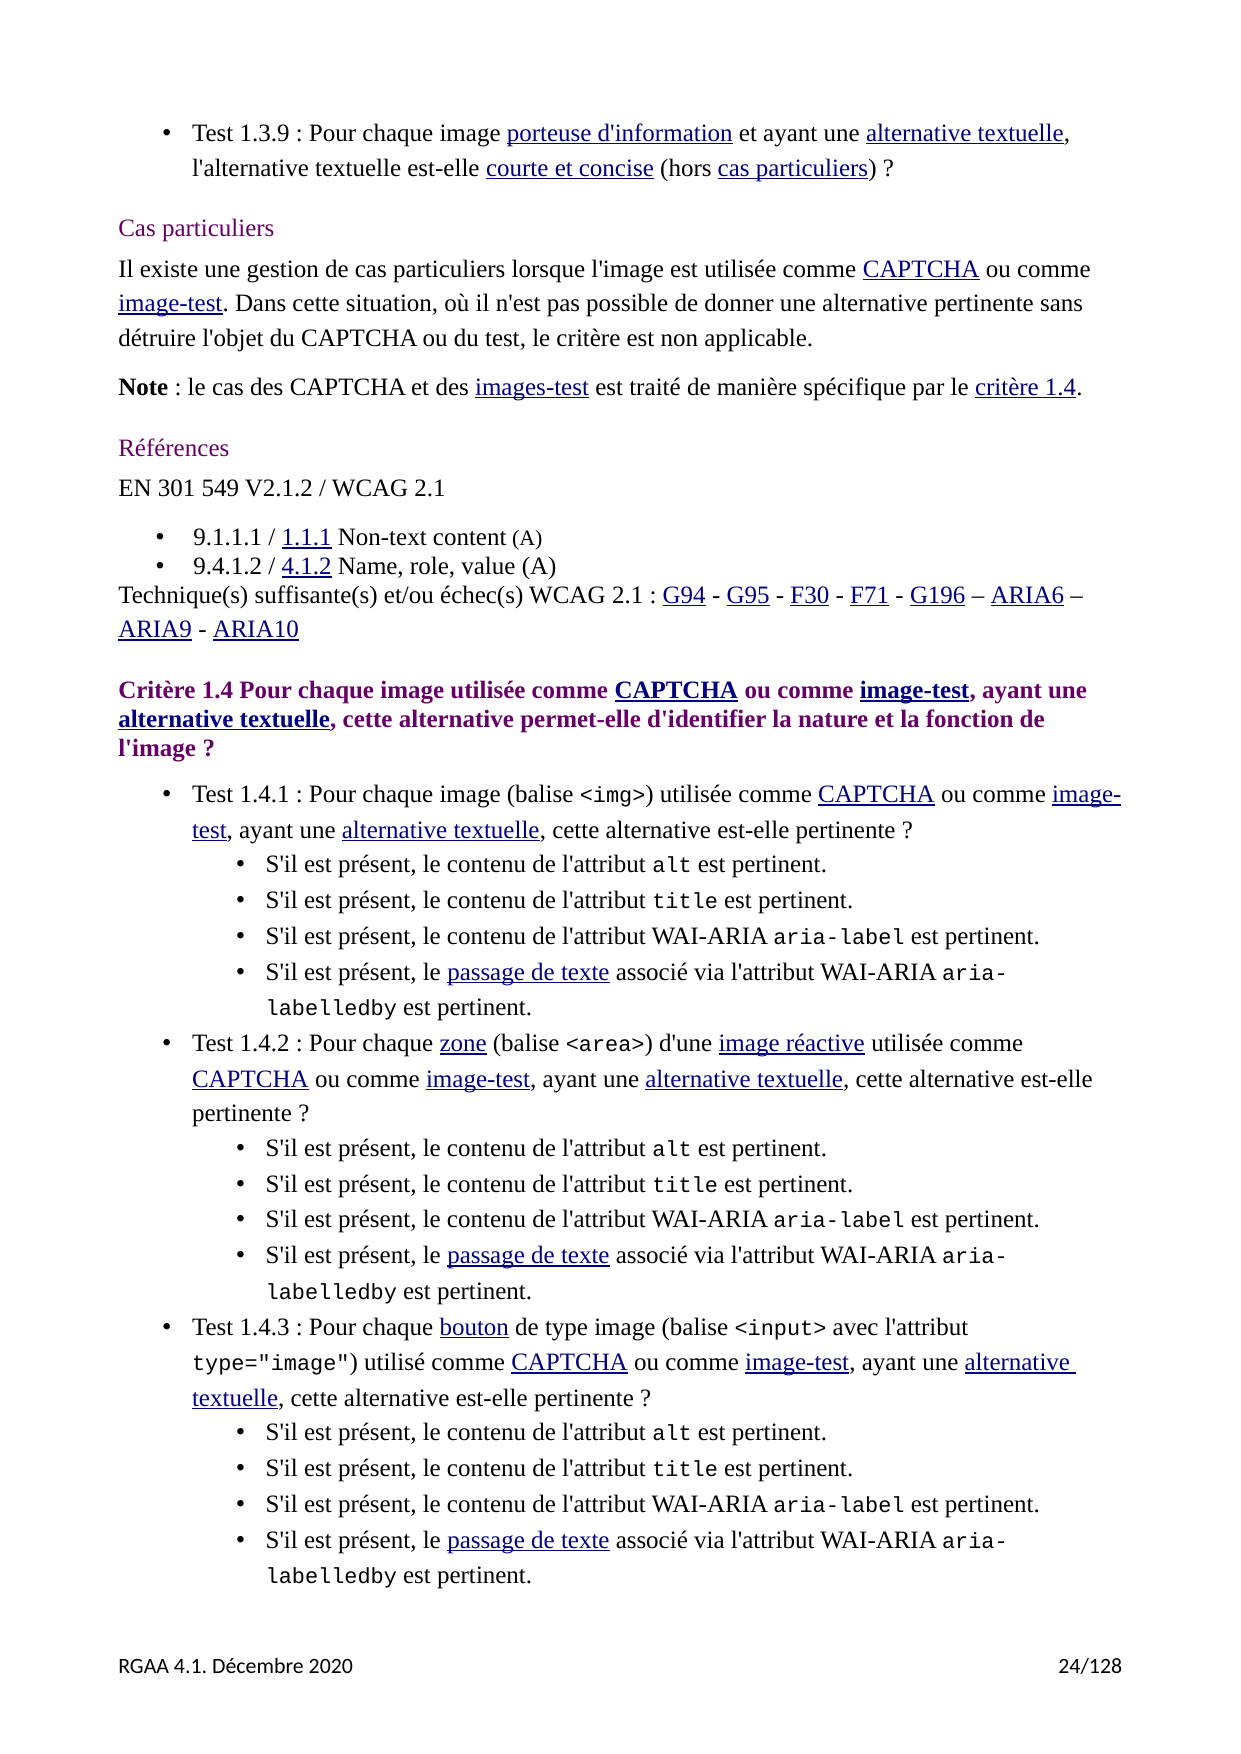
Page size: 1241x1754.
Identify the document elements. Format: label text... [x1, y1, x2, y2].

list S'il est présent, le contenu de l'attribut title est pertinent. [236, 885, 1122, 915]
text Il existe une gestion de cas particuliers lorsque l'image est utilisée comme CAPTCHA ou comme image-test. Dans cette situation, où il n'est pas possible de donner une alternative pertinente sans détruire l'objet du CAPTCHA ou du test, le critère est non applicable. [118, 254, 1122, 352]
list S'il est présent, le passage de texte associé via l'attribut WAI-ARIA aria-labelledby est pertinent. [236, 957, 1122, 1022]
subtitle Références [118, 433, 1122, 462]
list S'il est présent, le contenu de l'attribut WAI-ARIA aria-label est pertinent. [236, 921, 1122, 951]
list 9.1.1.1 / 1.1.1 Non-text content (A) [156, 522, 1122, 551]
list Test 1.3.9 : Pour chaque image porteuse d'information et ayant une alternative textuelle, l'alternative textuelle est-elle courte et concise (hors cas particuliers) ? [162, 118, 1122, 181]
subtitle Cas particuliers [118, 213, 1122, 242]
list S'il est présent, le contenu de l'attribut title est pertinent. [236, 1453, 1122, 1483]
list S'il est présent, le contenu de l'attribut title est pertinent. [236, 1169, 1122, 1198]
list Test 1.4.3 : Pour chaque bouton de type image (balise <input> avec l'attribut type="image") utilisé comme CAPTCHA ou comme image-test, ayant une alternative textuelle, cette alternative est-elle pertinente ? [162, 1312, 1122, 1412]
text Note : le cas des CAPTCHA et des images-test est traité de manière spécifique par le critère 1.4. [118, 372, 1122, 401]
list S'il est présent, le passage de texte associé via l'attribut WAI-ARIA aria-labelledby est pertinent. [236, 1240, 1122, 1306]
list S'il est présent, le contenu de l'attribut alt est pertinent. [236, 1133, 1122, 1163]
text EN 301 549 V2.1.2 / WCAG 2.1 [118, 473, 1122, 502]
list 9.4.1.2 / 4.1.2 Name, role, value (A) [156, 551, 1122, 580]
list S'il est présent, le passage de texte associé via l'attribut WAI-ARIA aria-labelledby est pertinent. [236, 1525, 1122, 1591]
list S'il est présent, le contenu de l'attribut WAI-ARIA aria-label est pertinent. [236, 1489, 1122, 1519]
list Test 1.4.1 : Pour chaque image (balise <img>) utilisée comme CAPTCHA ou comme image-test, ayant une alternative textuelle, cette alternative est-elle pertinente ? [162, 779, 1122, 843]
list S'il est présent, le contenu de l'attribut alt est pertinent. [236, 849, 1122, 879]
text Technique(s) suffisante(s) et/ou échec(s) WCAG 2.1 : G94 - G95 - F30 - F71 - G196 – ARIA6 – ARIA9 - ARIA10 [118, 580, 1122, 643]
list S'il est présent, le contenu de l'attribut alt est pertinent. [236, 1417, 1122, 1447]
list Test 1.4.2 : Pour chaque zone (balise <area>) d'une image réactive utilisée comme CAPTCHA ou comme image-test, ayant une alternative textuelle, cette alternative est-elle pertinente ? [162, 1028, 1122, 1127]
subtitle Critère 1.4 Pour chaque image utilisée comme CAPTCHA ou comme image-test, ayant une alternative textuelle, cette alternative permet-elle d'identifier la nature et la fonction de l'image ? [118, 675, 1122, 761]
list S'il est présent, le contenu de l'attribut WAI-ARIA aria-label est pertinent. [236, 1204, 1122, 1234]
